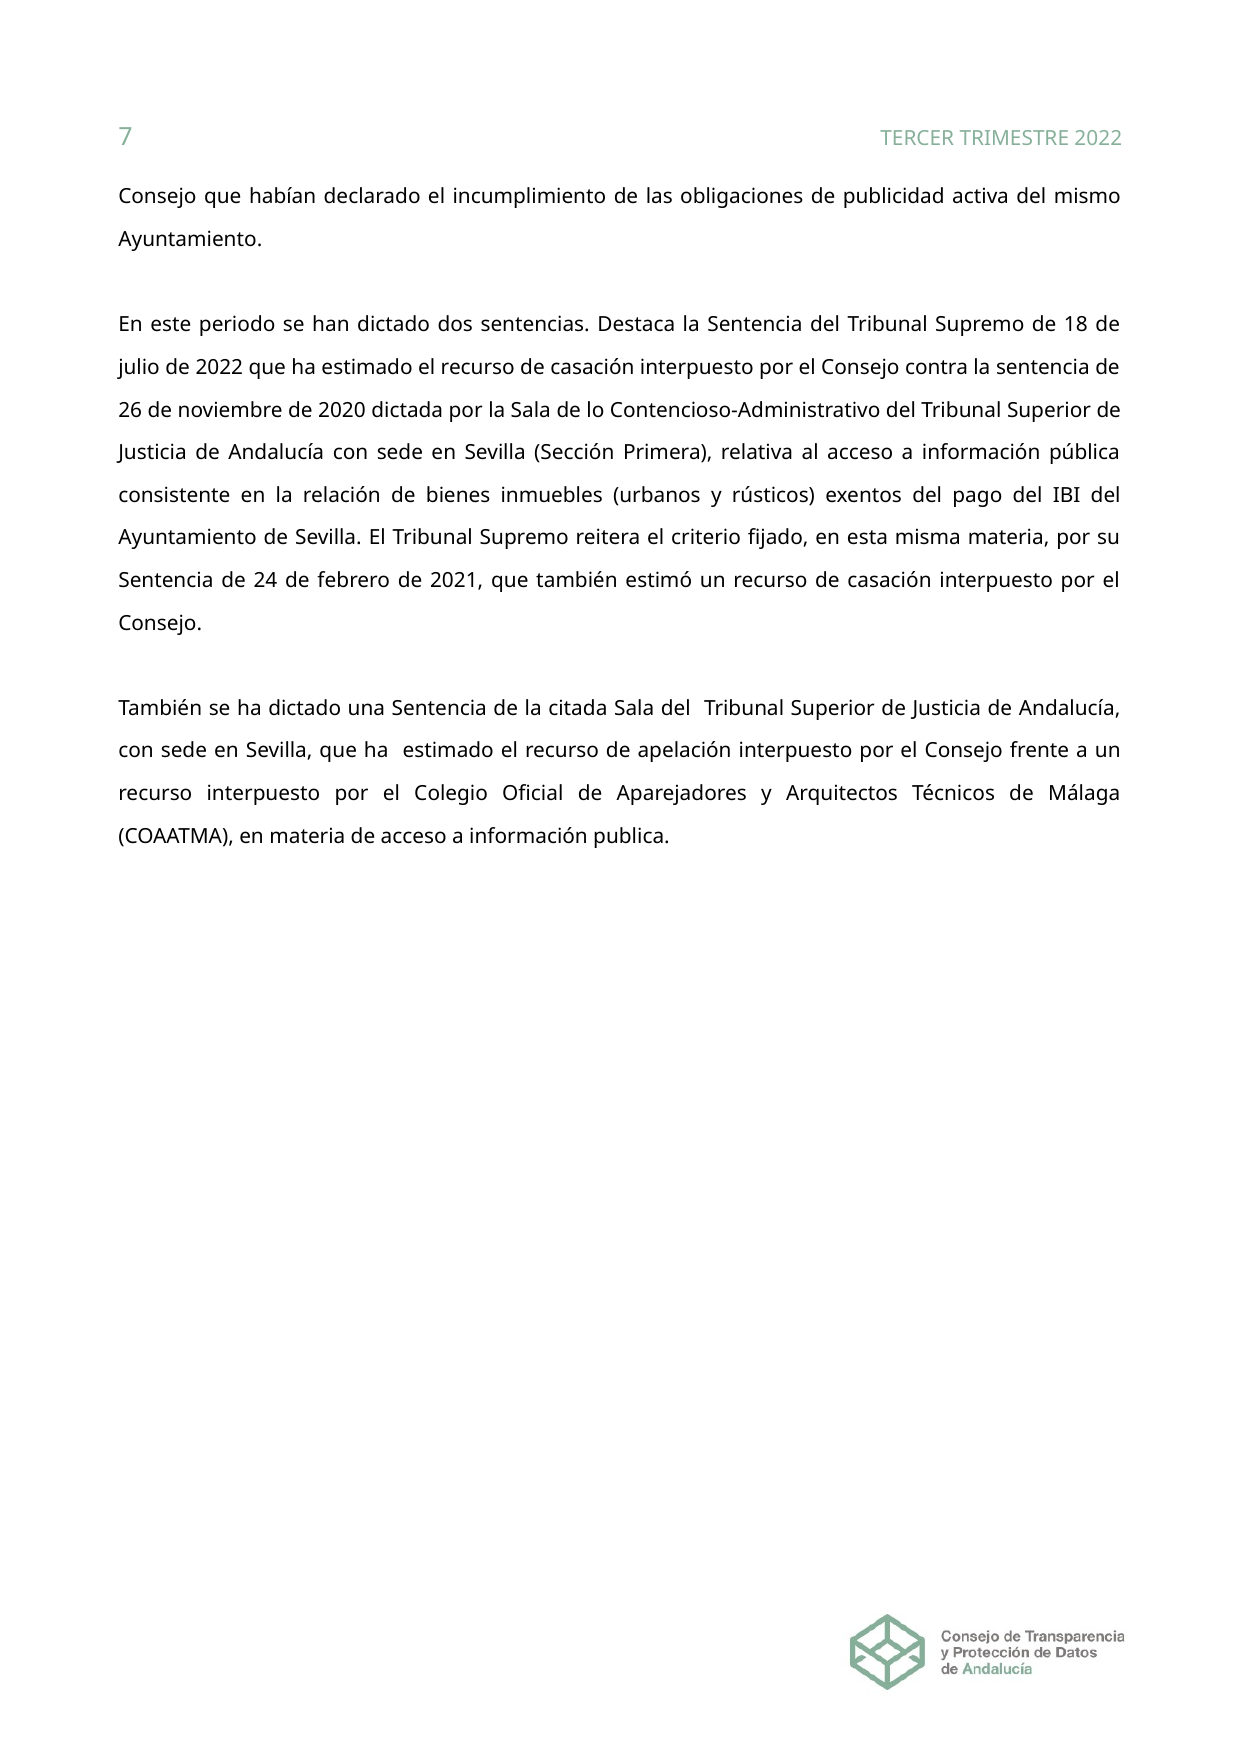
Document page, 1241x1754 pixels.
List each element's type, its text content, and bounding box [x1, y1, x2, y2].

text En este periodo se han dictado dos sentencias. Destaca la Sentencia del Tribunal Supremo de 18 de julio de 2022 que ha estimado el recurso de casación interpuesto por el Consejo contra la sentencia de 26 de noviembre de 2020 dictada por la Sala de lo Contencioso-Administrativo del Tribunal Superior de Justicia de Andalucía con sede en Sevilla (Sección Primera), relativa al acceso a información pública consistente en la relación de bienes inmuebles (urbanos y rústicos) exentos del pago del IBI del Ayuntamiento de Sevilla. El Tribunal Supremo reitera el criterio fijado, en esta misma materia, por su Sentencia de 24 de febrero de 2021, que también estimó un recurso de casación interpuesto por el Consejo. [118, 309, 1122, 636]
text También se ha dictado una Sentencia de la citada Sala del Tribunal Superior de Justicia de Andalucía, con sede en Sevilla, que ha estimado el recurso de apelación interpuesto por el Consejo frente a un recurso interpuesto por el Colegio Oficial de Aparejadores y Arquitectos Técnicos de Málaga (COAATMA), en materia de acceso a información publica. [118, 693, 1122, 849]
text Consejo que habían declarado el incumplimiento de las obligaciones de publicidad activa del mismo Ayuntamiento. [118, 182, 1122, 253]
picture [838, 1599, 1142, 1712]
